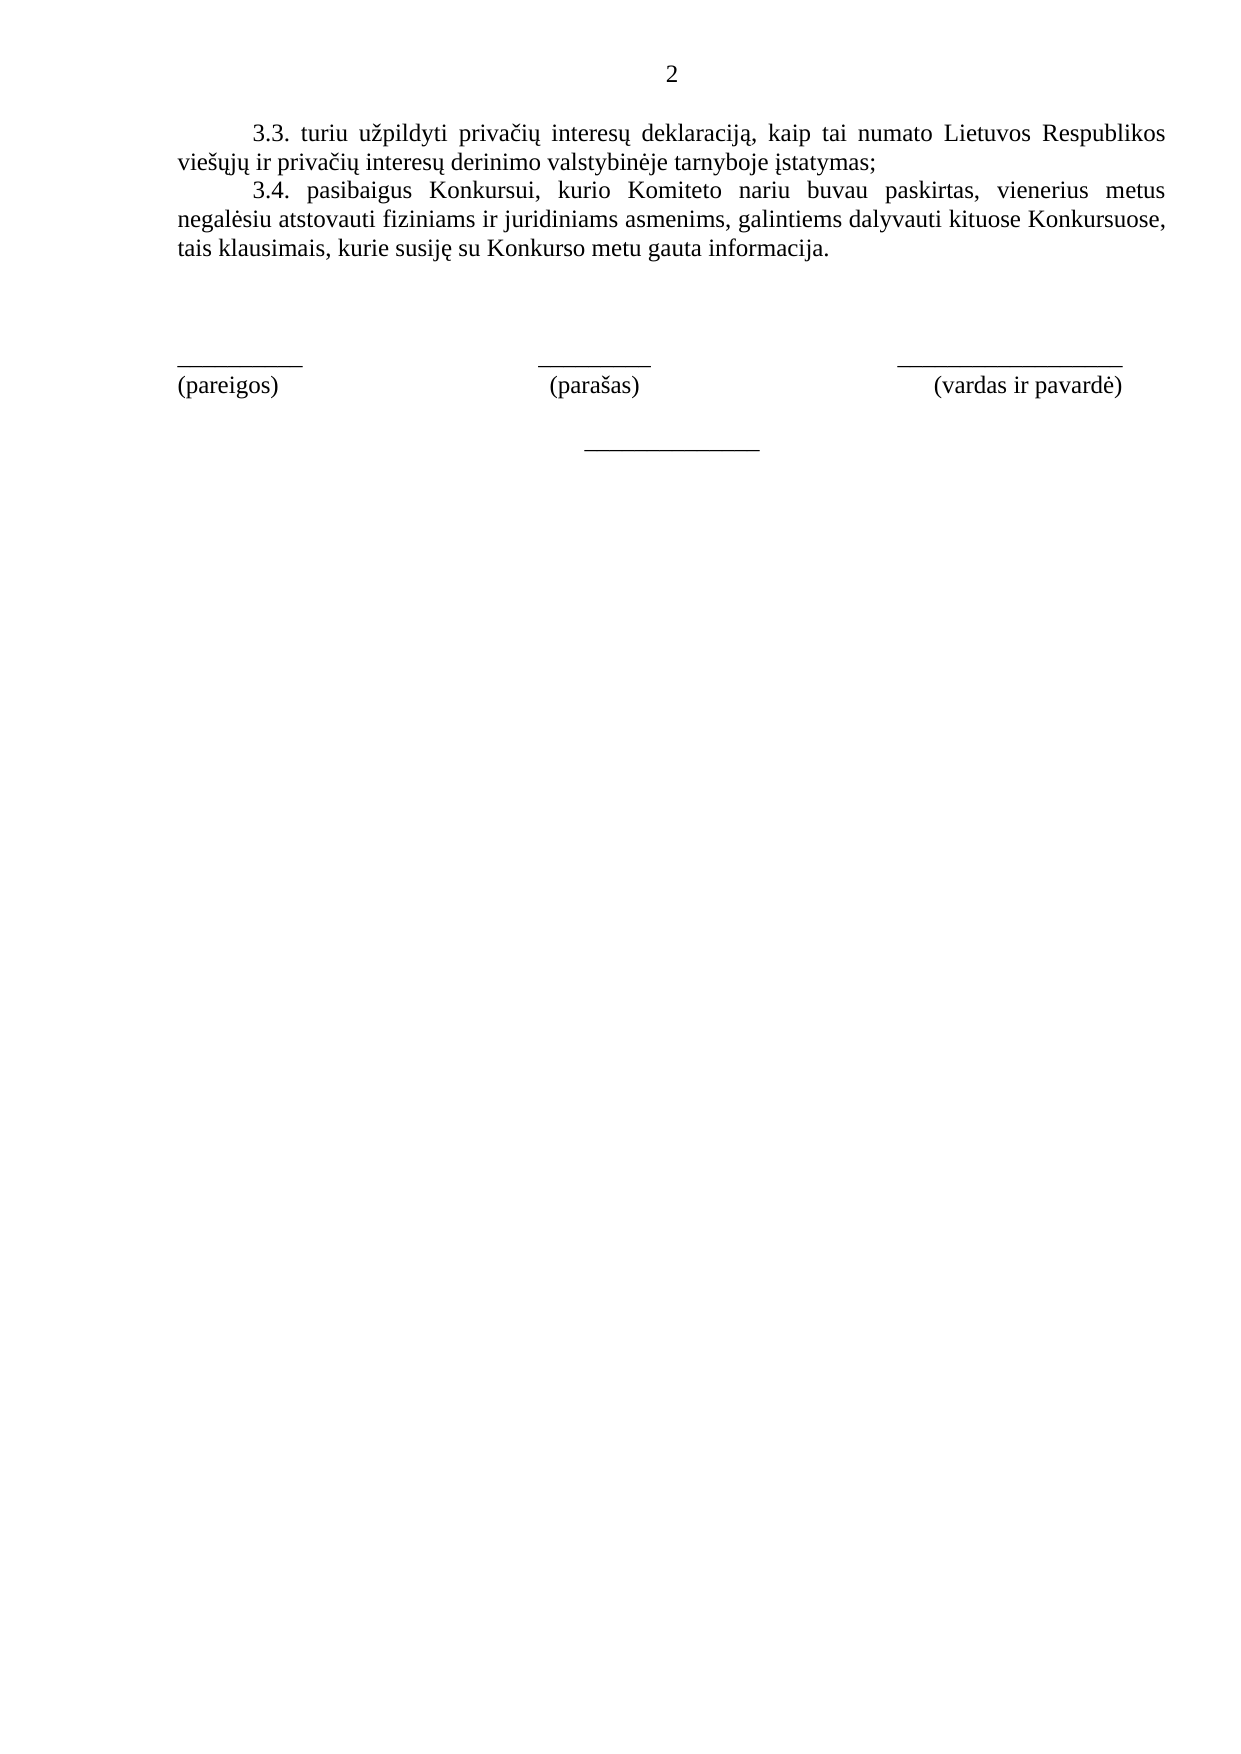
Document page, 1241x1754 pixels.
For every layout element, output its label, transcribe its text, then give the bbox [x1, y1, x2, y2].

text 3.3. turiu užpildyti privačių interesų deklaraciją, kaip tai numato Lietuvos Respublikos viešųjų ir privačių interesų derinimo valstybinėje tarnyboje įstatymas; [177, 118, 1167, 176]
text ______________ [177, 425, 1167, 453]
table_header __________________ (vardas ir pavardė) [707, 341, 1122, 398]
text 3.4. pasibaigus Konkursui, kurio Komiteto nariu buvau paskirtas, vienerius metus negalėsiu atstovauti fiziniams ir juridiniams asmenims, galintiems dalyvauti kituose Konkursuose, tais klausimais, kurie susiję su Konkurso metu gauta informacija. [177, 176, 1167, 262]
table_header _________ (parašas) [481, 341, 707, 398]
table_header __________ (pareigos) [177, 341, 481, 398]
